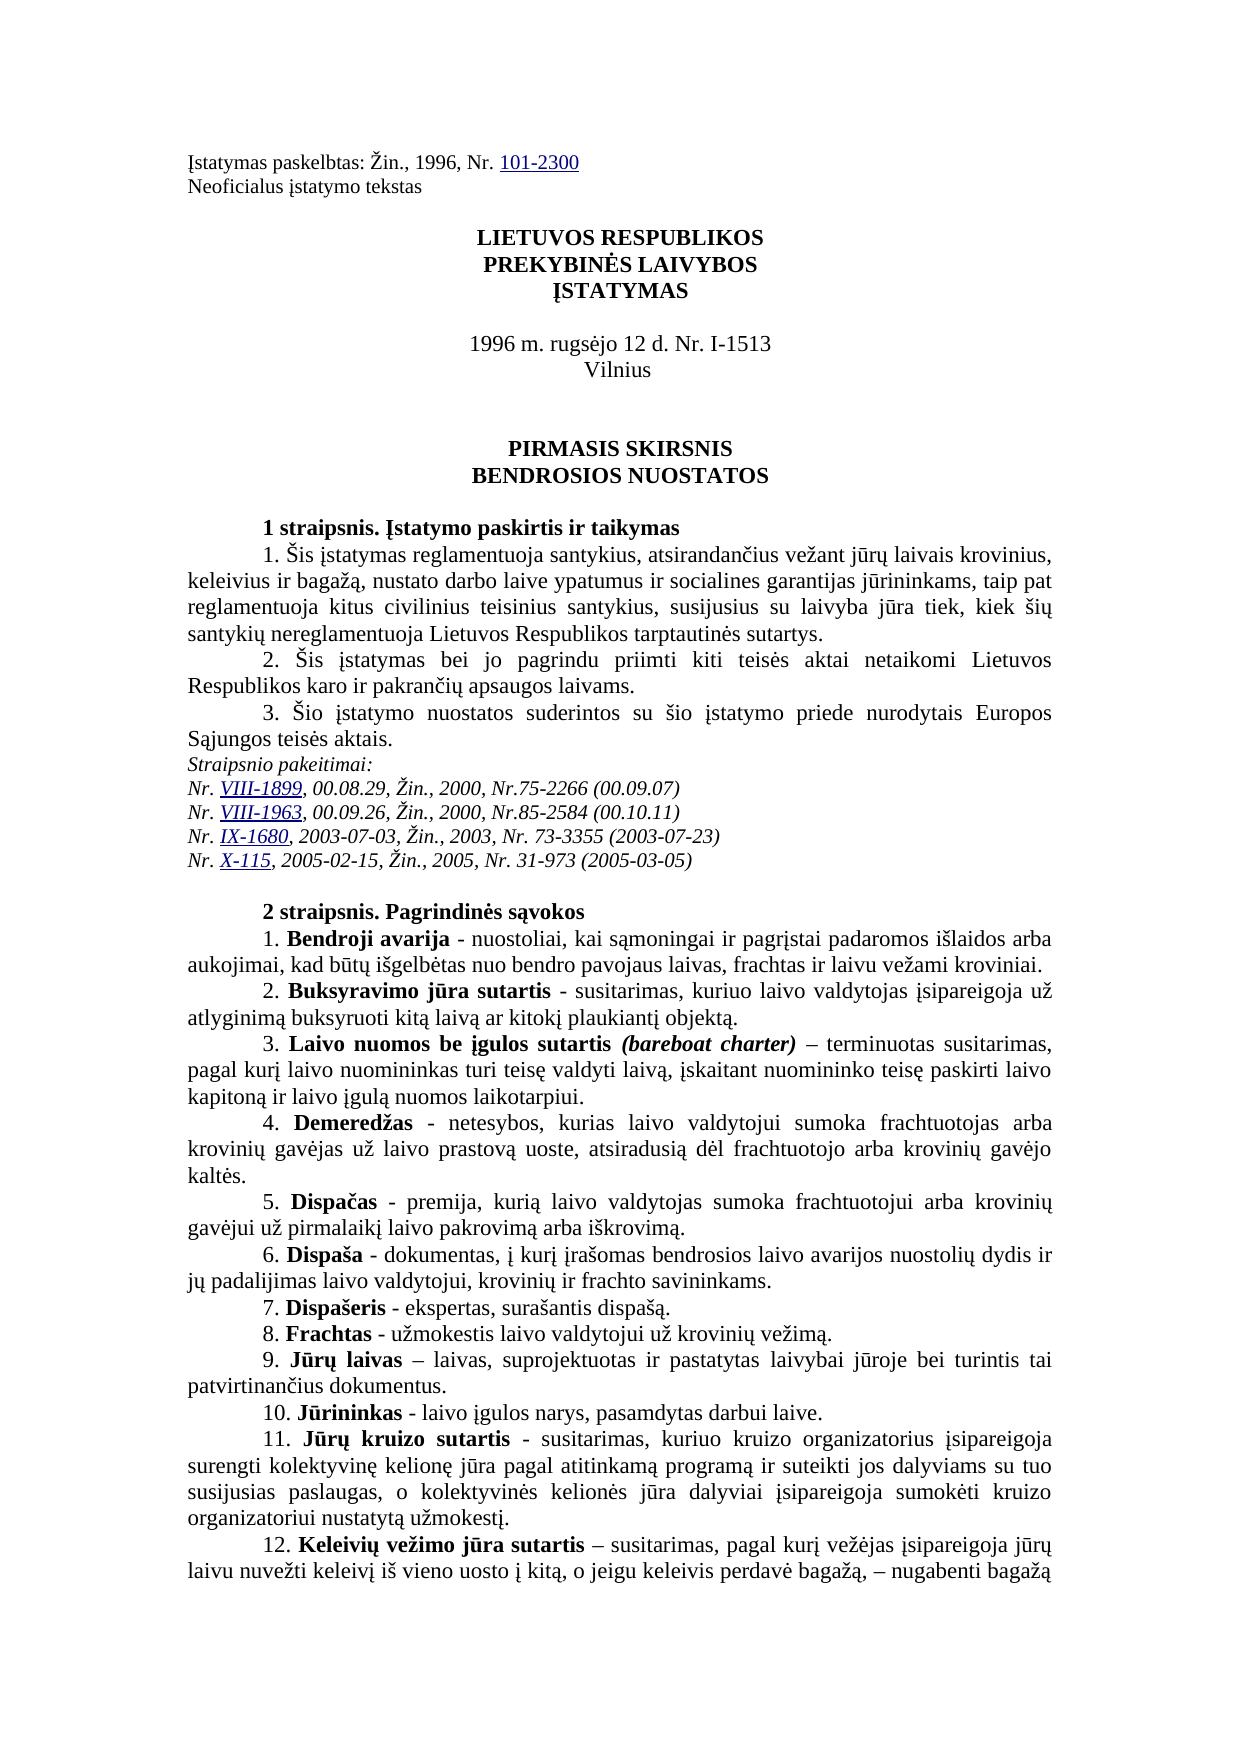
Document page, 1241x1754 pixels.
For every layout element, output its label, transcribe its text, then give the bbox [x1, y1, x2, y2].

text 5. Dispačas - premija, kurią laivo valdytojas sumoka frachtuotojui arba krovinių gavėjui už pirmalaikį laivo pakrovimą arba iškrovimą. [187, 1188, 1053, 1241]
text 2 straipsnis. Pagrindinės sąvokos [187, 898, 1053, 924]
text Straipsnio pakeitimai: [187, 752, 1053, 776]
text 3. Šio įstatymo nuostatos suderintos su šio įstatymo priede nurodytais Europos Sąjungos teisės aktais. [187, 699, 1053, 752]
text ĮSTATYMAS [187, 277, 1053, 303]
text 4. Demeredžas - netesybos, kurias laivo valdytojui sumoka frachtuotojas arba krovinių gavėjas už laivo prastovą uoste, atsiradusią dėl frachtuotojo arba krovinių gavėjo kaltės. [187, 1109, 1053, 1188]
text 12. Keleivių vežimo jūra sutartis – susitarimas, pagal kurį vežėjas įsipareigoja jūrų laivu nuvežti keleivį iš vieno uosto į kitą, o jeigu keleivis perdavė bagažą, – nugabenti bagažą [187, 1531, 1053, 1583]
text 1 straipsnis. Įstatymo paskirtis ir taikymas [187, 514, 1053, 541]
text BENDROSIOS NUOSTATOS [187, 462, 1053, 488]
text 8. Frachtas - užmokestis laivo valdytojui už krovinių vežimą. [187, 1320, 1053, 1346]
text 1. Bendroji avarija - nuostoliai, kai sąmoningai ir pagrįstai padaromos išlaidos arba aukojimai, kad būtų išgelbėtas nuo bendro pavojaus laivas, frachtas ir laivu vežami kroviniai. [187, 924, 1053, 977]
text PIRMASIS SKIRSNIS [187, 435, 1053, 462]
text LIETUVOS RESPUBLIKOS [187, 224, 1053, 251]
text 7. Dispašeris - ekspertas, surašantis dispašą. [187, 1293, 1053, 1320]
text PREKYBINĖS LAIVYBOS [187, 251, 1053, 277]
text 2. Buksyravimo jūra sutartis - susitarimas, kuriuo laivo valdytojas įsipareigoja už atlyginimą buksyruoti kitą laivą ar kitokį plaukiantį objektą. [187, 977, 1053, 1030]
text Nr. VIII-1963, 00.09.26, Žin., 2000, Nr.85-2584 (00.10.11) [187, 800, 1053, 824]
text 1. Šis įstatymas reglamentuoja santykius, atsirandančius vežant jūrų laivais krovinius, keleivius ir bagažą, nustato darbo laive ypatumus ir socialines garantijas jūrininkams, taip pat reglamentuoja kitus civilinius teisinius santykius, susijusius su laivyba jūra tiek, kiek šių santykių nereglamentuoja Lietuvos Respublikos tarptautinės sutartys. [187, 541, 1053, 646]
text 1996 m. rugsėjo 12 d. Nr. I-1513 [187, 330, 1053, 356]
text Įstatymas paskelbtas: Žin., 1996, Nr. 101-2300 [187, 150, 1053, 174]
text 2. Šis įstatymas bei jo pagrindu priimti kiti teisės aktai netaikomi Lietuvos Respublikos karo ir pakrančių apsaugos laivams. [187, 646, 1053, 699]
text Vilnius [187, 356, 1053, 383]
text Nr. X-115, 2005-02-15, Žin., 2005, Nr. 31-973 (2005-03-05) [187, 848, 1053, 872]
text 10. Jūrininkas - laivo įgulos narys, pasamdytas darbui laive. [187, 1399, 1053, 1425]
text Neoficialus įstatymo tekstas [187, 174, 1053, 198]
text 3. Laivo nuomos be įgulos sutartis (bareboat charter) – terminuotas susitarimas, pagal kurį laivo nuomininkas turi teisę valdyti laivą, įskaitant nuomininko teisę paskirti laivo kapitoną ir laivo įgulą nuomos laikotarpiui. [187, 1030, 1053, 1109]
text Nr. IX-1680, 2003-07-03, Žin., 2003, Nr. 73-3355 (2003-07-23) [187, 824, 1053, 848]
text Nr. VIII-1899, 00.08.29, Žin., 2000, Nr.75-2266 (00.09.07) [187, 776, 1053, 800]
text 9. Jūrų laivas – laivas, suprojektuotas ir pastatytas laivybai jūroje bei turintis tai patvirtinančius dokumentus. [187, 1346, 1053, 1399]
text 6. Dispaša - dokumentas, į kurį įrašomas bendrosios laivo avarijos nuostolių dydis ir jų padalijimas laivo valdytojui, krovinių ir frachto savininkams. [187, 1241, 1053, 1293]
text 11. Jūrų kruizo sutartis - susitarimas, kuriuo kruizo organizatorius įsipareigoja surengti kolektyvinę kelionę jūra pagal atitinkamą programą ir suteikti jos dalyviams su tuo susijusias paslaugas, o kolektyvinės kelionės jūra dalyviai įsipareigoja sumokėti kruizo organizatoriui nustatytą užmokestį. [187, 1425, 1053, 1531]
